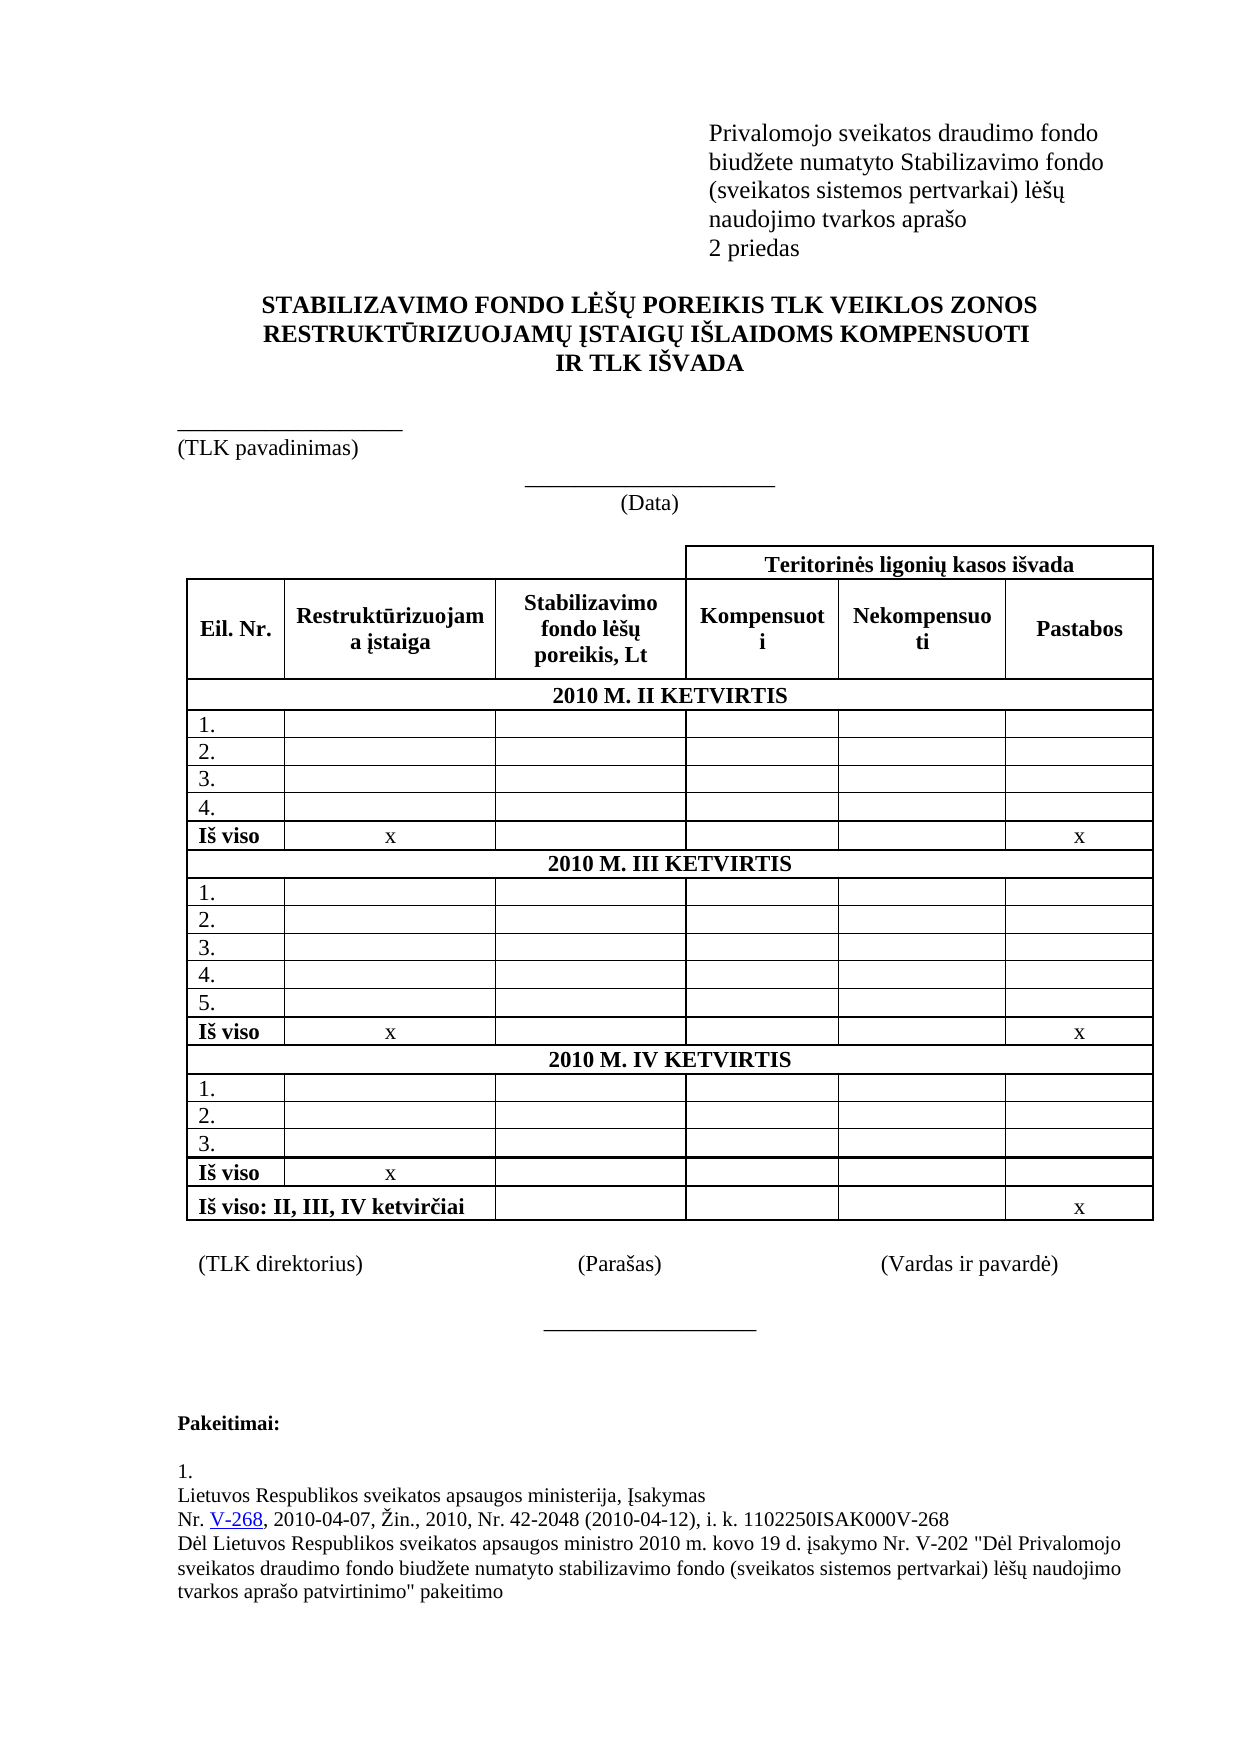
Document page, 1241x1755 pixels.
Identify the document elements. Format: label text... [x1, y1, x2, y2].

table_cell [285, 989, 495, 1016]
table_cell [496, 1187, 685, 1219]
table_cell [496, 961, 685, 987]
table_cell 2010 M. IV KETVIRTIS [188, 1046, 1152, 1072]
table_cell [839, 1102, 1005, 1128]
table_cell [687, 961, 838, 987]
table_cell [1006, 1129, 1152, 1156]
table_cell [839, 906, 1005, 933]
table_cell [1006, 793, 1152, 820]
table_cell [496, 822, 685, 848]
table_cell [1006, 934, 1152, 960]
text (sveikatos sistemos pertvarkai) lėšų [177, 176, 1122, 204]
text __________________ [177, 406, 1122, 434]
table_cell Iš viso [188, 1159, 284, 1185]
table_cell 3. [188, 766, 284, 792]
table_cell 5. [188, 989, 284, 1016]
table_cell [496, 1129, 685, 1156]
table_cell Restruktūrizuojama įstaiga [285, 580, 495, 677]
table_cell 3. [188, 1129, 284, 1156]
table_cell [687, 934, 838, 960]
table_cell [285, 1129, 495, 1156]
table_cell [839, 934, 1005, 960]
table_cell 2. [188, 738, 284, 764]
table_cell [496, 1159, 685, 1185]
table_cell 2. [188, 906, 284, 933]
table_cell Kompensuoti [687, 580, 838, 677]
table_cell 1. [188, 879, 284, 905]
table_cell [1006, 711, 1152, 737]
table_cell [839, 1018, 1005, 1044]
table_cell [839, 1159, 1005, 1185]
table_cell x [1006, 1018, 1152, 1044]
table_cell [687, 1129, 838, 1156]
text biudžete numatyto Stabilizavimo fondo [177, 147, 1122, 176]
text Pakeitimai: [177, 1411, 1122, 1435]
table_cell Iš viso: II, III, IV ketvirčiai [188, 1187, 495, 1219]
table_cell Nekompensuoti [839, 580, 1005, 677]
table_cell [839, 711, 1005, 737]
table_cell 4. [188, 961, 284, 987]
table_cell [1006, 738, 1152, 764]
table_cell Iš viso [188, 822, 284, 848]
table_cell [496, 989, 685, 1016]
table_cell Pastabos [1006, 580, 1152, 677]
table_cell x [1006, 822, 1152, 848]
table_header (Parašas) [514, 1250, 726, 1277]
text Privalomojo sveikatos draudimo fondo [177, 118, 1122, 147]
table_header (TLK direktorius) [187, 1250, 456, 1277]
table_header [187, 545, 284, 577]
table_cell [839, 1075, 1005, 1101]
table_cell [496, 1018, 685, 1044]
text Dėl Lietuvos Respublikos sveikatos apsaugos ministro 2010 m. kovo 19 d. įsakymo Nr. V-202 "Dėl Privalomojo sveikatos draudimo fondo biudžete numatyto stabilizavimo fondo (sveikatos sistemos pertvarkai) lėšų naudojimo tvarkos aprašo patvirtinimo" pakeitimo [177, 1531, 1122, 1603]
table_cell [839, 822, 1005, 848]
table_cell [687, 906, 838, 933]
table_cell [687, 1075, 838, 1101]
table_cell [839, 1187, 1005, 1219]
table_cell [687, 879, 838, 905]
table_header [496, 545, 685, 577]
table_cell [285, 766, 495, 792]
table_cell x [285, 822, 495, 848]
table_header (Vardas ir pavardė) [801, 1250, 1138, 1277]
table_cell [839, 738, 1005, 764]
table_cell [839, 961, 1005, 987]
table_cell [1006, 989, 1152, 1016]
table_cell x [285, 1018, 495, 1044]
table_cell x [285, 1159, 495, 1185]
table_cell [496, 1075, 685, 1101]
table_cell [687, 766, 838, 792]
table_cell [1006, 1075, 1152, 1101]
table_header [285, 545, 496, 577]
text naudojimo tvarkos aprašo [177, 204, 1122, 233]
table_cell [496, 711, 685, 737]
table_cell Stabilizavimo fondo lėšų poreikis, Lt [496, 580, 685, 677]
text Nr. V-268, 2010-04-07, Žin., 2010, Nr. 42-2048 (2010-04-12), i. k. 1102250ISAK000V-268 [177, 1507, 1122, 1531]
table_cell [1006, 1159, 1152, 1185]
table_cell 2010 M. III KETVIRTIS [188, 851, 1152, 877]
table_cell [1006, 1102, 1152, 1128]
table_cell [285, 1102, 495, 1128]
table_cell [285, 934, 495, 960]
table_cell [839, 1129, 1005, 1156]
table_cell [687, 738, 838, 764]
table_cell [1006, 961, 1152, 987]
table_cell 2. [188, 1102, 284, 1128]
table_cell 3. [188, 934, 284, 960]
text STABILIZAVIMO FONDO LĖŠŲ POREIKIS TLK VEIKLOS ZONOS RESTRUKTŪRIZUOJAMŲ ĮSTAIGŲ IŠLAIDOMS KOMPENSUOTI [177, 291, 1122, 348]
table_cell [496, 879, 685, 905]
table_cell [687, 822, 838, 848]
table_cell [1006, 766, 1152, 792]
table_cell [496, 934, 685, 960]
text Lietuvos Respublikos sveikatos apsaugos ministerija, Įsakymas [177, 1483, 1122, 1507]
table_cell [1006, 906, 1152, 933]
table_cell [687, 1018, 838, 1044]
table_cell [285, 1075, 495, 1101]
table_cell [1006, 879, 1152, 905]
table_cell [839, 989, 1005, 1016]
table_header Teritorinės ligonių kasos išvada [687, 547, 1152, 577]
table_cell Eil. Nr. [188, 580, 284, 677]
table_cell [496, 1102, 685, 1128]
table_cell [285, 906, 495, 933]
text (Data) [177, 489, 1122, 516]
table_cell x [1006, 1187, 1152, 1219]
table_cell [285, 738, 495, 764]
table_header [726, 1250, 801, 1277]
table_cell [687, 1102, 838, 1128]
table_cell [496, 906, 685, 933]
table_cell [839, 793, 1005, 820]
text IR TLK IŠVADA [177, 348, 1122, 377]
table_cell [285, 711, 495, 737]
text 1. [177, 1459, 1122, 1483]
table_header [456, 1250, 513, 1277]
table_cell [496, 793, 685, 820]
text 2 priedas [177, 233, 1122, 262]
text (TLK pavadinimas) [177, 434, 1122, 461]
table_cell [687, 1187, 838, 1219]
table_cell [687, 1159, 838, 1185]
table_cell 1. [188, 1075, 284, 1101]
table_cell [687, 989, 838, 1016]
table_cell 2010 M. II KETVIRTIS [188, 680, 1152, 709]
table_cell [687, 793, 838, 820]
table_cell [285, 793, 495, 820]
table_cell [285, 961, 495, 987]
table_cell [285, 879, 495, 905]
table_cell [839, 766, 1005, 792]
table_cell Iš viso [188, 1018, 284, 1044]
table_cell [839, 879, 1005, 905]
text _________________ [177, 1305, 1122, 1334]
table_cell [496, 738, 685, 764]
table_cell 4. [188, 793, 284, 820]
table_cell 1. [188, 711, 284, 737]
table_cell [687, 711, 838, 737]
table_cell [496, 766, 685, 792]
text ____________________ [177, 461, 1122, 489]
